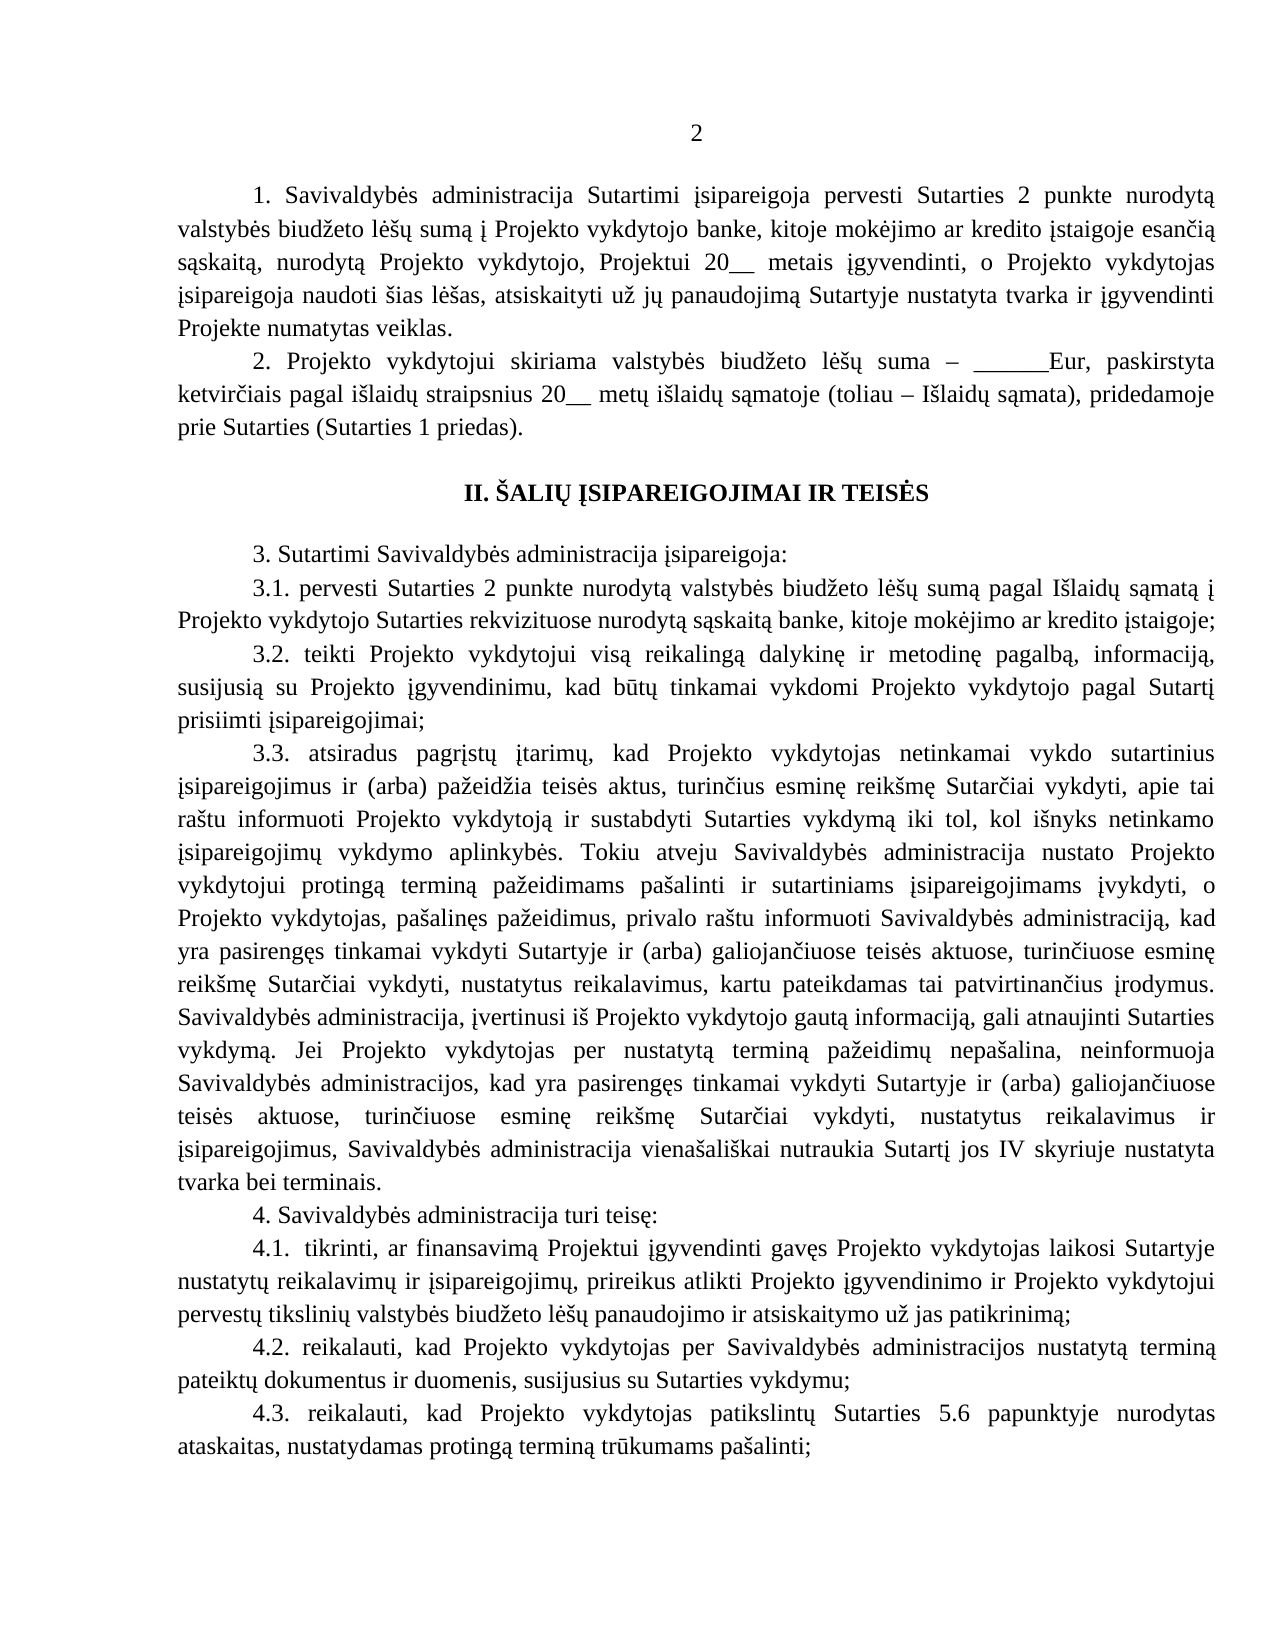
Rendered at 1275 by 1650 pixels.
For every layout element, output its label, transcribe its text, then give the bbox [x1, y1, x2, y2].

text 3.3. atsiradus pagrįstų įtarimų, kad Projekto vykdytojas netinkamai vykdo sutartinius įsipareigojimus ir (arba) pažeidžia teisės aktus, turinčius esminę reikšmę Sutarčiai vykdyti, apie tai raštu informuoti Projekto vykdytoją ir sustabdyti Sutarties vykdymą iki tol, kol išnyks netinkamo įsipareigojimų vykdymo aplinkybės. Tokiu atveju Savivaldybės administracija nustato Projekto vykdytojui protingą terminą pažeidimams pašalinti ir sutartiniams įsipareigojimams įvykdyti, o Projekto vykdytojas, pašalinęs pažeidimus, privalo raštu informuoti Savivaldybės administraciją, kad yra pasirengęs tinkamai vykdyti Sutartyje ir (arba) galiojančiuose teisės aktuose, turinčiuose esminę reikšmę Sutarčiai vykdyti, nustatytus reikalavimus, kartu pateikdamas tai patvirtinančius įrodymus. Savivaldybės administracija, įvertinusi iš Projekto vykdytojo gautą informaciją, gali atnaujinti Sutarties vykdymą. Jei Projekto vykdytojas per nustatytą terminą pažeidimų nepašalina, neinformuoja Savivaldybės administracijos, kad yra pasirengęs tinkamai vykdyti Sutartyje ir (arba) galiojančiuose teisės aktuose, turinčiuose esminę reikšmę Sutarčiai vykdyti, nustatytus reikalavimus ir įsipareigojimus, Savivaldybės administracija vienašališkai nutraukia Sutartį jos IV skyriuje nustatyta tvarka bei terminais. [177, 738, 1216, 1196]
text 3. Sutartimi Savivaldybės administracija įsipareigoja: [177, 539, 1216, 568]
text 1. Savivaldybės administracija Sutartimi įsipareigoja pervesti Sutarties 2 punkte nurodytą valstybės biudžeto lėšų sumą į Projekto vykdytojo banke, kitoje mokėjimo ar kredito įstaigoje esančią sąskaitą, nurodytą Projekto vykdytojo, Projektui 20__ metais įgyvendinti, o Projekto vykdytojas įsipareigoja naudoti šias lėšas, atsiskaityti už jų panaudojimą Sutartyje nustatyta tvarka ir įgyvendinti Projekte numatytas veiklas. [177, 181, 1216, 341]
text II. ŠALIŲ ĮSIPAREIGOJIMAI IR TEISĖS [177, 478, 1216, 507]
text 4.1. tikrinti, ar finansavimą Projektui įgyvendinti gavęs Projekto vykdytojas laikosi Sutartyje nustatytų reikalavimų ir įsipareigojimų, prireikus atlikti Projekto įgyvendinimo ir Projekto vykdytojui pervestų tikslinių valstybės biudžeto lėšų panaudojimo ir atsiskaitymo už jas patikrinimą; [177, 1233, 1216, 1328]
text 3.2. teikti Projekto vykdytojui visą reikalingą dalykinę ir metodinę pagalbą, informaciją, susijusią su Projekto įgyvendinimu, kad būtų tinkamai vykdomi Projekto vykdytojo pagal Sutartį prisiimti įsipareigojimai; [177, 639, 1216, 733]
text 4. Savivaldybės administracija turi teisę: [177, 1200, 1216, 1229]
text 3.1. pervesti Sutarties 2 punkte nurodytą valstybės biudžeto lėšų sumą pagal Išlaidų sąmatą į Projekto vykdytojo Sutarties rekvizituose nurodytą sąskaitą banke, kitoje mokėjimo ar kredito įstaigoje; [177, 573, 1216, 634]
text 4.2. reikalauti, kad Projekto vykdytojas per Savivaldybės administracijos nustatytą terminą pateiktų dokumentus ir duomenis, susijusius su Sutarties vykdymu; [177, 1332, 1216, 1394]
text 4.3. reikalauti, kad Projekto vykdytojas patikslintų Sutarties 5.6 papunktyje nurodytas ataskaitas, nustatydamas protingą terminą trūkumams pašalinti; [177, 1398, 1216, 1460]
text 2. Projekto vykdytojui skiriama valstybės biudžeto lėšų suma – ______Eur, paskirstyta ketvirčiais pagal išlaidų straipsnius 20__ metų išlaidų sąmatoje (toliau – Išlaidų sąmata), pridedamoje prie Sutarties (Sutarties 1 priedas). [177, 346, 1216, 441]
